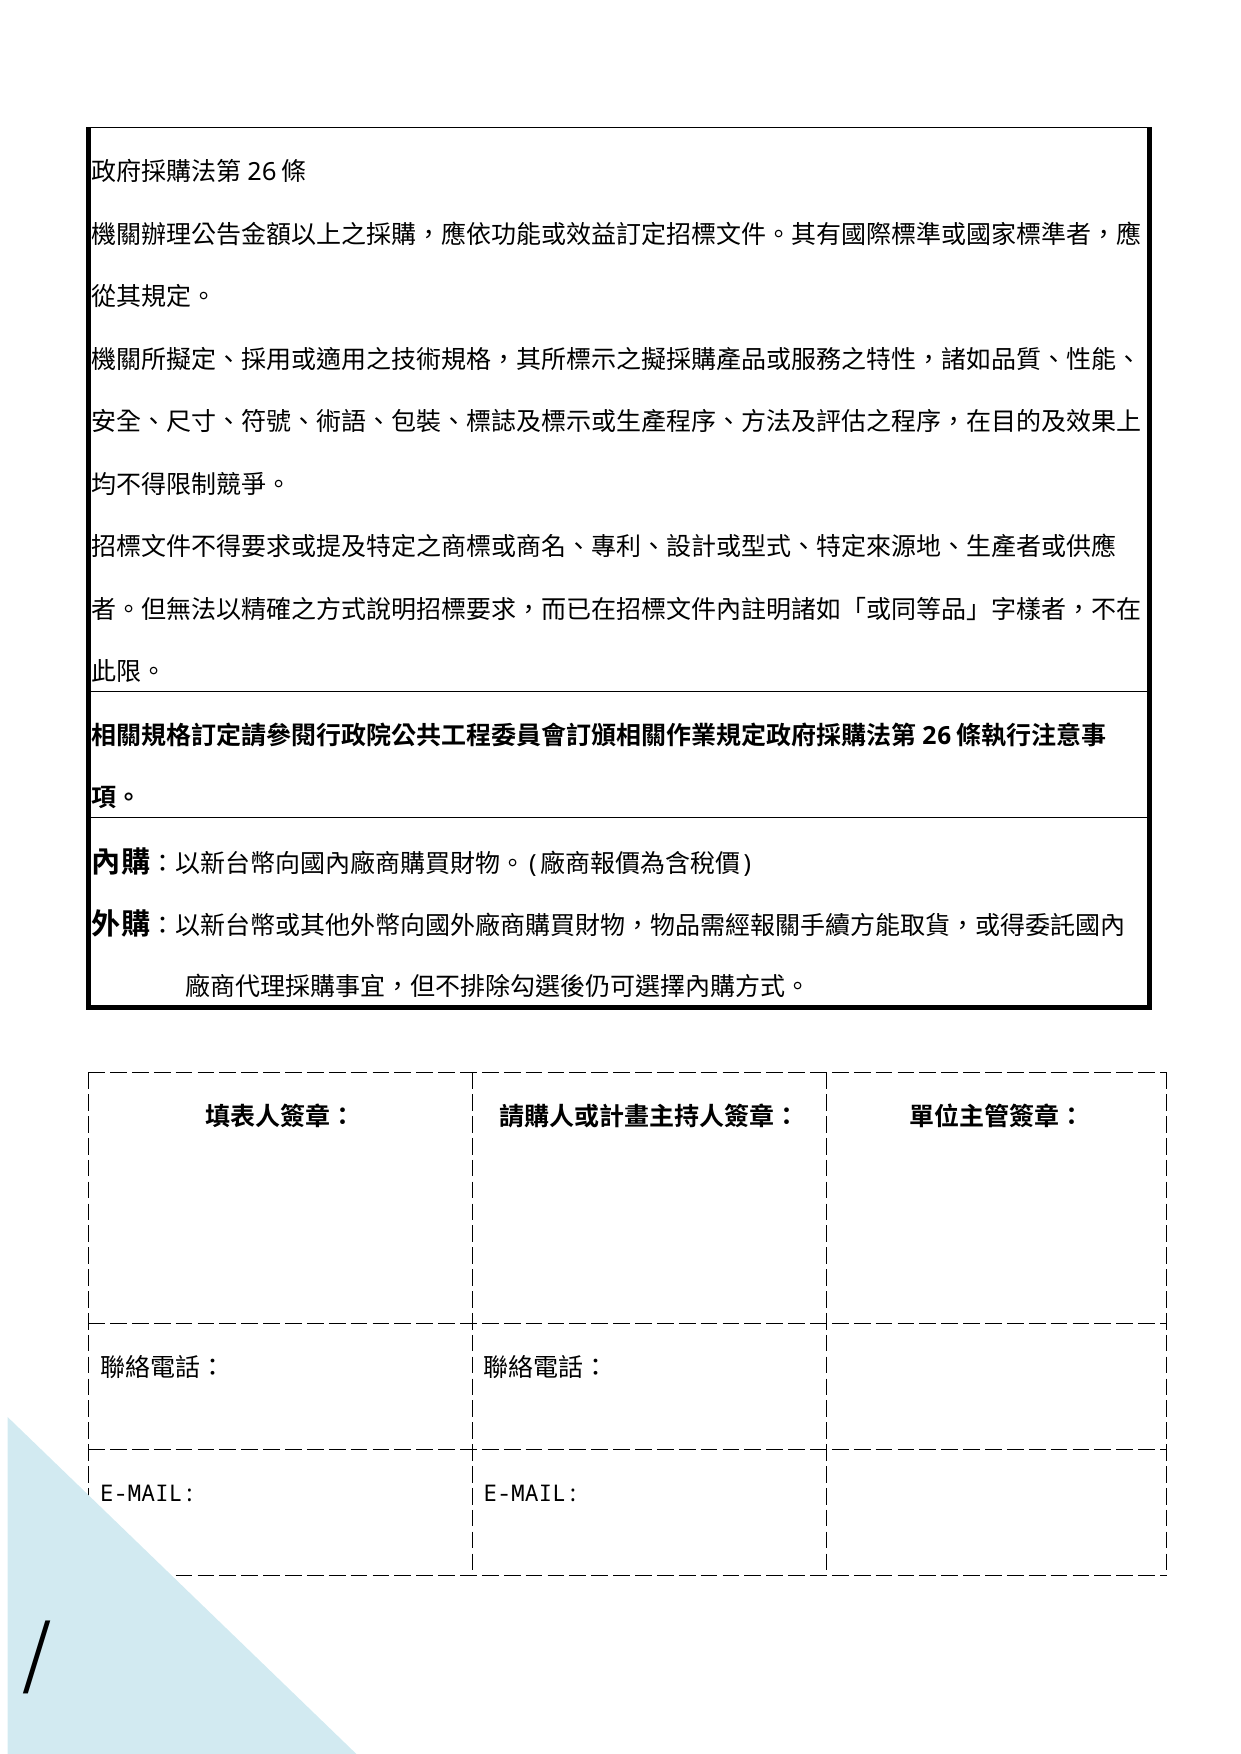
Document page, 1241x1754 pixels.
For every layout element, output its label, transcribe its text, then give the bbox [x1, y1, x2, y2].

table_cell E-MAIL: [89, 1449, 472, 1575]
table_cell [826, 1449, 1167, 1575]
table_cell E-MAIL: [472, 1449, 826, 1575]
table_header 請購人或計畫主持人簽章： [472, 1072, 826, 1323]
table_cell 相關規格訂定請參閱行政院公共工程委員會訂頒相關作業規定政府採購法第26條執行注意事項。 [91, 692, 1147, 817]
table_cell 政府採購法第26條 機關辦理公告金額以上之採購，應依功能或效益訂定招標文件。其有國際標準或國家標準者，應從其規定。 機關所擬定、採用或適用之技術規格，其所標示之擬採購產品或服務之特性，諸如品質、性能、安全、尺寸、符號、術語、包裝、標誌及標示或生產程序、方法及評估之程序，在目的及效果上均不得限制競爭。 招標文件不得要求或提及特定之商標或商名、專利、設計或型式、特定來源地、生產者或供應者。但無法以精確之方式說明招標要求，而已在招標文件內註明諸如「或同等品」字樣者，不在此限。 [91, 128, 1147, 691]
table_cell 聯絡電話： [472, 1323, 826, 1449]
table_header 單位主管簽章： [826, 1072, 1167, 1323]
table_cell 內購：以新台幣向國內廠商購買財物。(廠商報價為含稅價) 外購：以新台幣或其他外幣向國外廠商購買財物，物品需經報關手續方能取貨，或得委託國內廠商代理採購事宜，但不排除勾選後仍可選擇內購方式。 [91, 818, 1147, 1005]
table_cell 聯絡電話： [89, 1323, 472, 1449]
table_cell [826, 1323, 1167, 1449]
table_header 填表人簽章： [89, 1072, 472, 1323]
